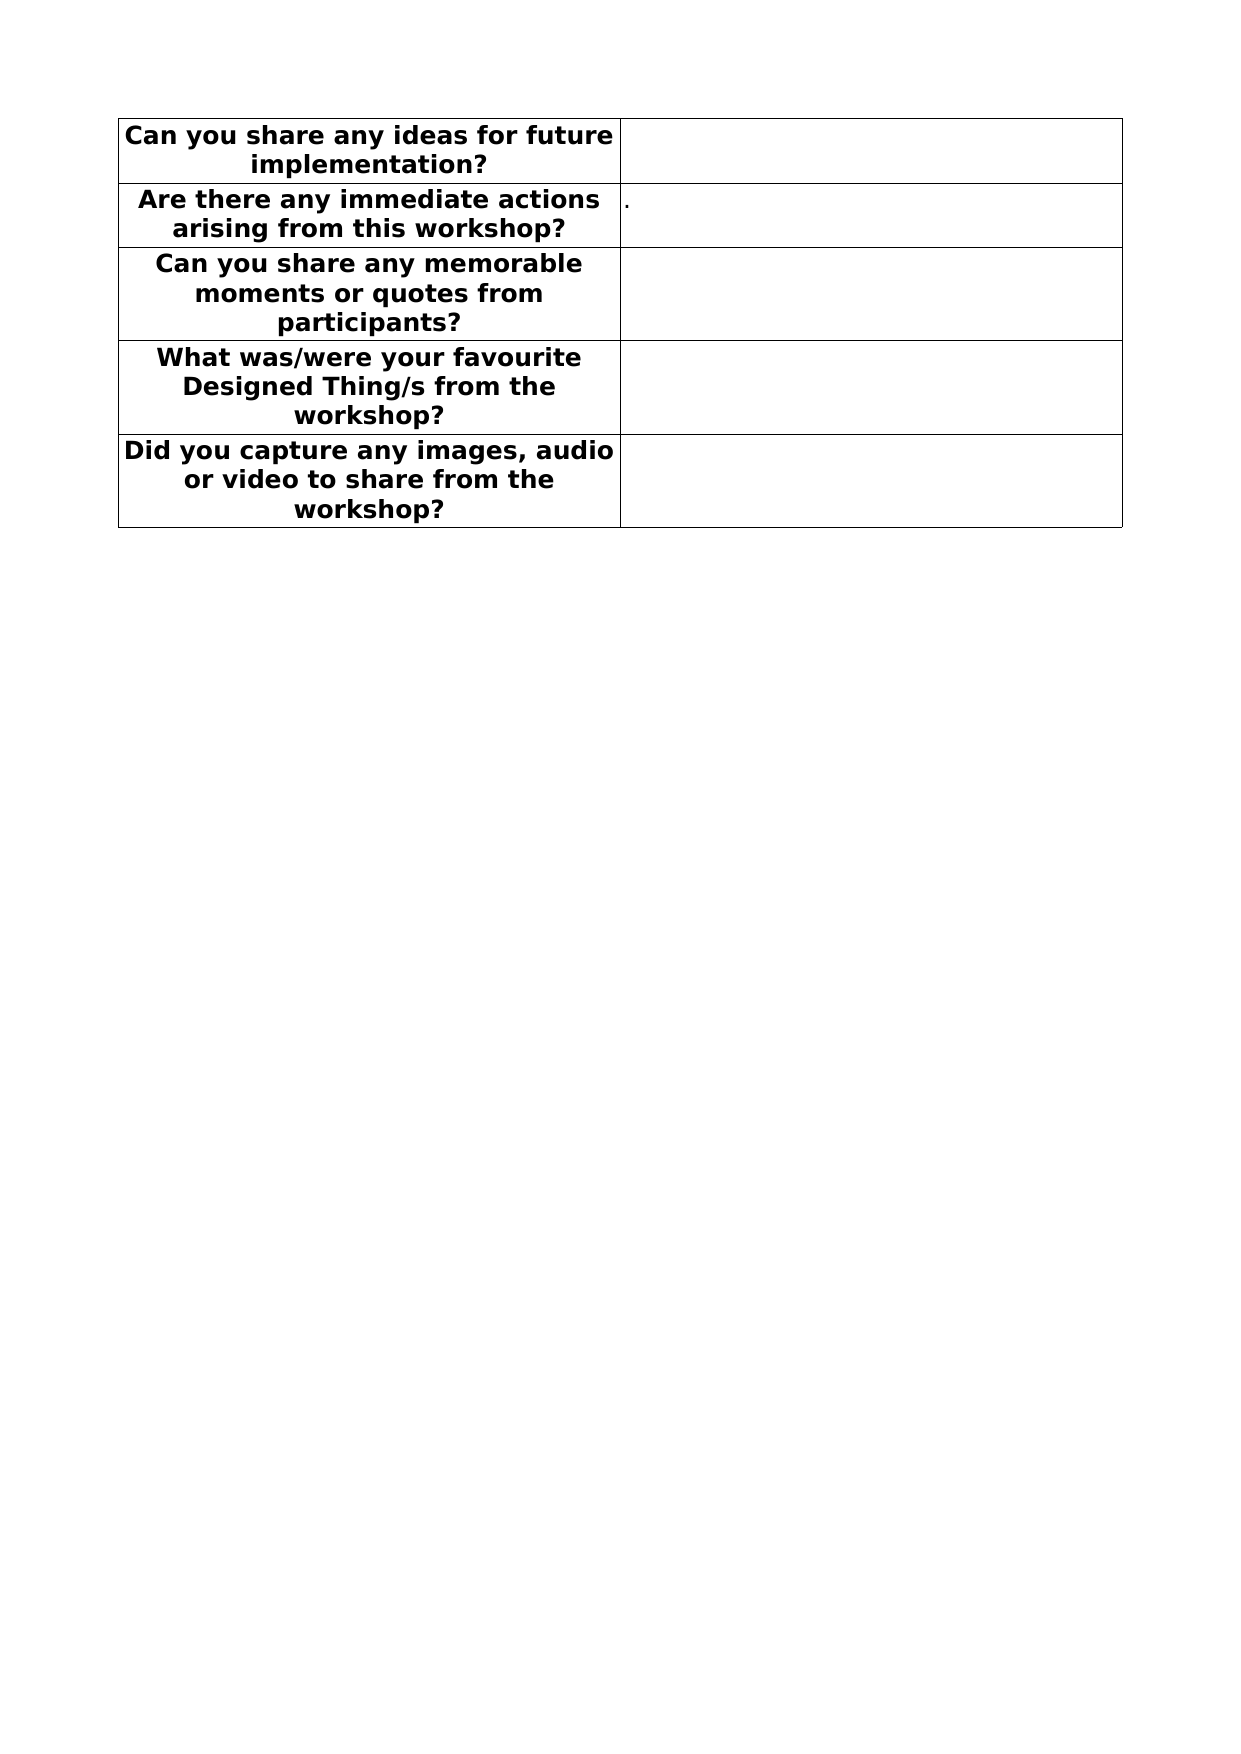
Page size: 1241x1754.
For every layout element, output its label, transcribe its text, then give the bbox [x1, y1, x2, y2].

table_cell Can you share any memorable moments or quotes from participants? [119, 248, 620, 340]
table_cell [621, 341, 1122, 433]
table_cell . [621, 184, 1122, 247]
table_header Can you share any ideas for future implementation? [119, 119, 620, 182]
table_cell [621, 248, 1122, 340]
table_cell Are there any immediate actions arising from this workshop? [119, 184, 620, 247]
table_cell Did you capture any images, audio or video to share from the workshop? [119, 435, 620, 527]
table_cell What was/were your favourite Designed Thing/s from the workshop? [119, 341, 620, 433]
table_cell [621, 435, 1122, 527]
table_header [621, 119, 1122, 182]
